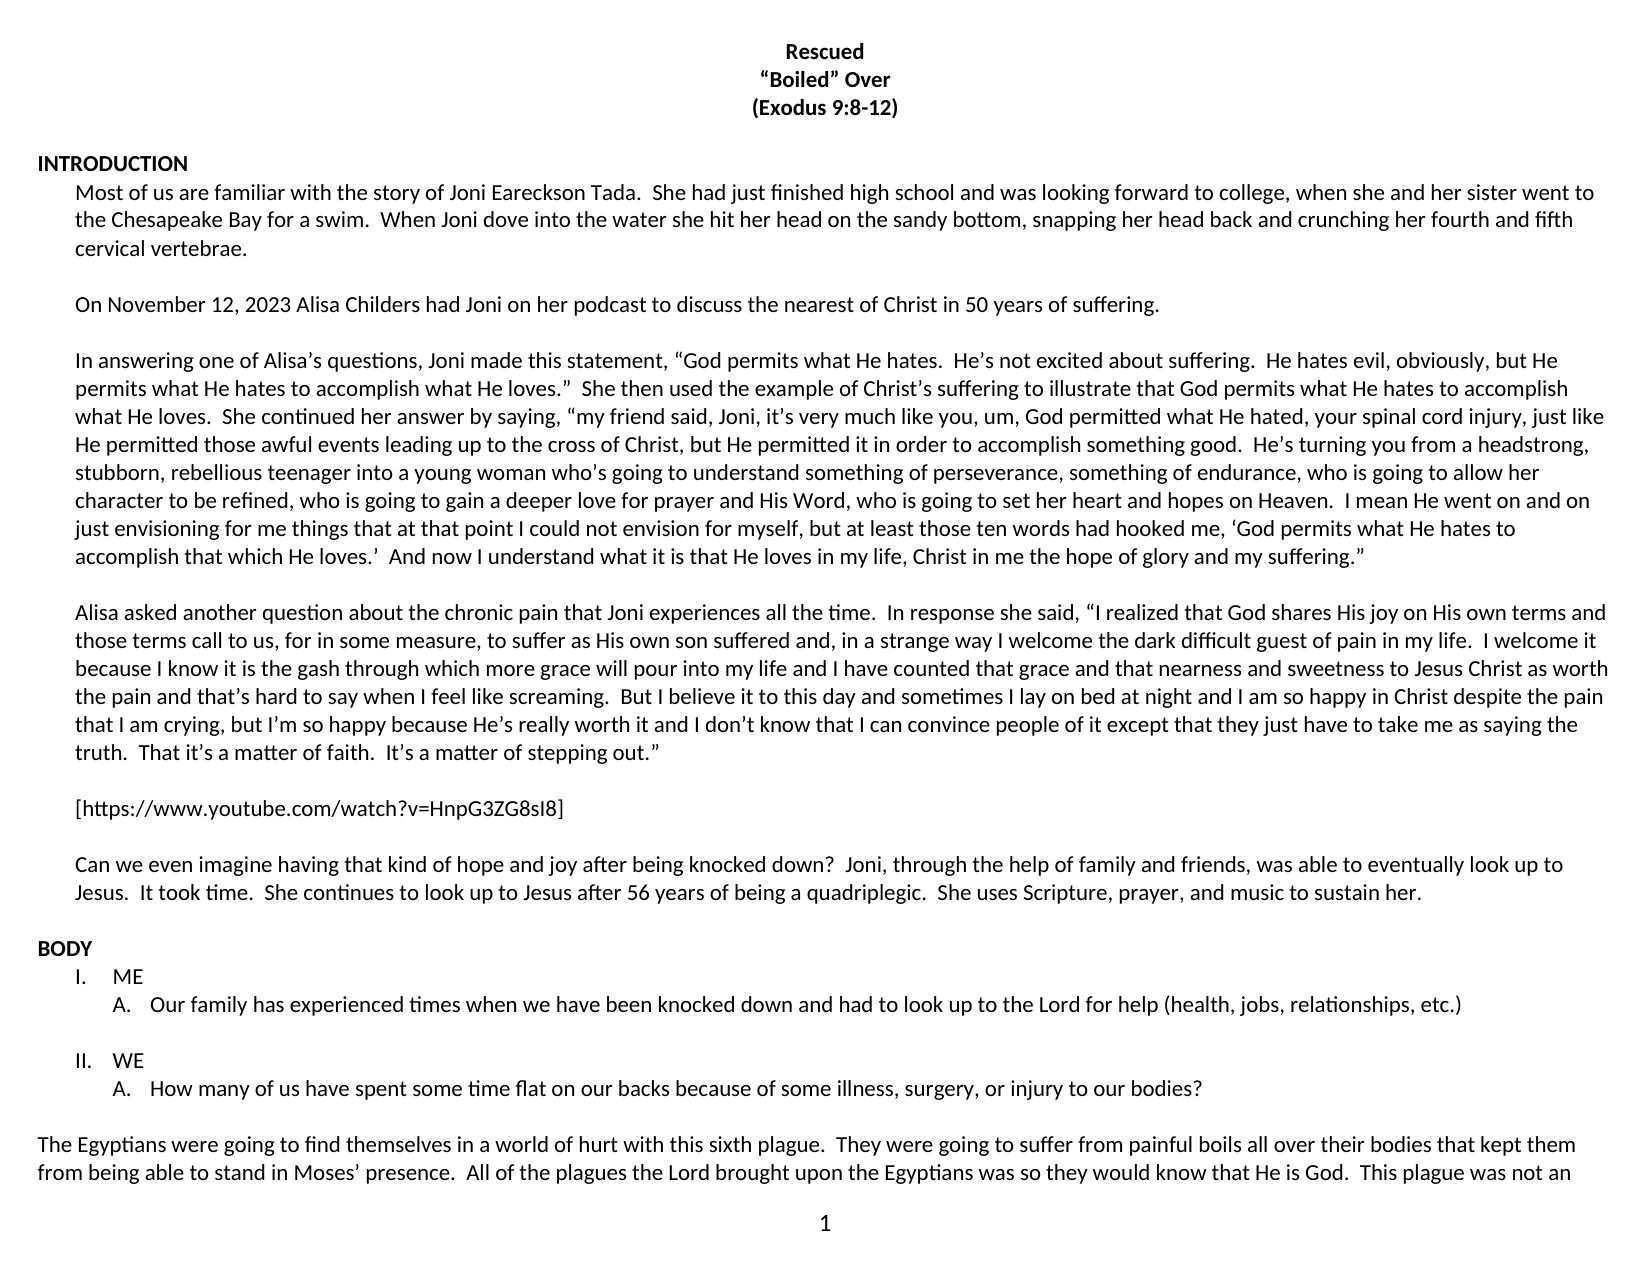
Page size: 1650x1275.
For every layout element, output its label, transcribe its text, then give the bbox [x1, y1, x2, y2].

list ME [75, 962, 1612, 990]
text Alisa asked another question about the chronic pain that Joni experiences all the time. In response she said, “I realized that God shares His joy on His own terms and those terms call to us, for in some measure, to suffer as His own son suffered and, in a strange way I welcome the dark difficult guest of pain in my life. I welcome it because I know it is the gash through which more grace will pour into my life and I have counted that grace and that nearness and sweetness to Jesus Christ as worth the pain and that’s hard to say when I feel like screaming. But I believe it to this day and sometimes I lay on bed at night and I am so happy in Christ despite the pain that I am crying, but I’m so happy because He’s really worth it and I don’t know that I can convince people of it except that they just have to take me as saying the truth. That it’s a matter of faith. It’s a matter of stepping out.” [75, 598, 1612, 766]
text Most of us are familiar with the story of Joni Eareckson Tada. She had just finished high school and was looking forward to college, when she and her sister went to the Chesapeake Bay for a swim. When Joni dove into the water she hit her head on the sandy bottom, snapping her head back and crunching her fourth and fifth cervical vertebrae. [75, 178, 1612, 262]
text In answering one of Alisa’s questions, Joni made this statement, “God permits what He hates. He’s not excited about suffering. He hates evil, obviously, but He permits what He hates to accomplish what He loves.” She then used the example of Christ’s suffering to illustrate that God permits what He hates to accomplish what He loves. She continued her answer by saying, “my friend said, Joni, it’s very much like you, um, God permitted what He hated, your spinal cord injury, just like He permitted those awful events leading up to the cross of Christ, but He permitted it in order to accomplish something good. He’s turning you from a headstrong, stubborn, rebellious teenager into a young woman who’s going to understand something of perseverance, something of endurance, who is going to allow her character to be refined, who is going to gain a deeper love for prayer and His Word, who is going to set her heart and hopes on Heaven. I mean He went on and on just envisioning for me things that at that point I could not envision for myself, but at least those ten words had hooked me, ‘God permits what He hates to accomplish that which He loves.’ And now I understand what it is that He loves in my life, Christ in me the hope of glory and my suffering.” [75, 346, 1612, 570]
text BODY [37, 934, 1612, 962]
list How many of us have spent some time flat on our backs because of some illness, surgery, or injury to our bodies? [112, 1074, 1612, 1102]
text On November 12, 2023 Alisa Childers had Joni on her podcast to discuss the nearest of Christ in 50 years of suffering. [75, 290, 1612, 318]
text “Boiled” Over [37, 66, 1612, 93]
text Can we even imagine having that kind of hope and joy after being knocked down? Joni, through the help of family and friends, was able to eventually look up to Jesus. It took time. She continues to look up to Jesus after 56 years of being a quadriplegic. She uses Scripture, prayer, and music to sustain her. [75, 850, 1612, 906]
list WE [75, 1046, 1612, 1074]
text INTRODUCTION [37, 149, 1612, 178]
text (Exodus 9:8-12) [37, 93, 1612, 122]
list Our family has experienced times when we have been knocked down and had to look up to the Lord for help (health, jobs, relationships, etc.) [112, 990, 1612, 1018]
text [https://www.youtube.com/watch?v=HnpG3ZG8sI8] [75, 794, 1612, 822]
text Rescued [37, 37, 1612, 66]
text The Egyptians were going to find themselves in a world of hurt with this sixth plague. They were going to suffer from painful boils all over their bodies that kept them from being able to stand in Moses’ presence. All of the plagues the Lord brought upon the Egyptians was so they would know that He is God. This plague was not an [37, 1130, 1612, 1186]
